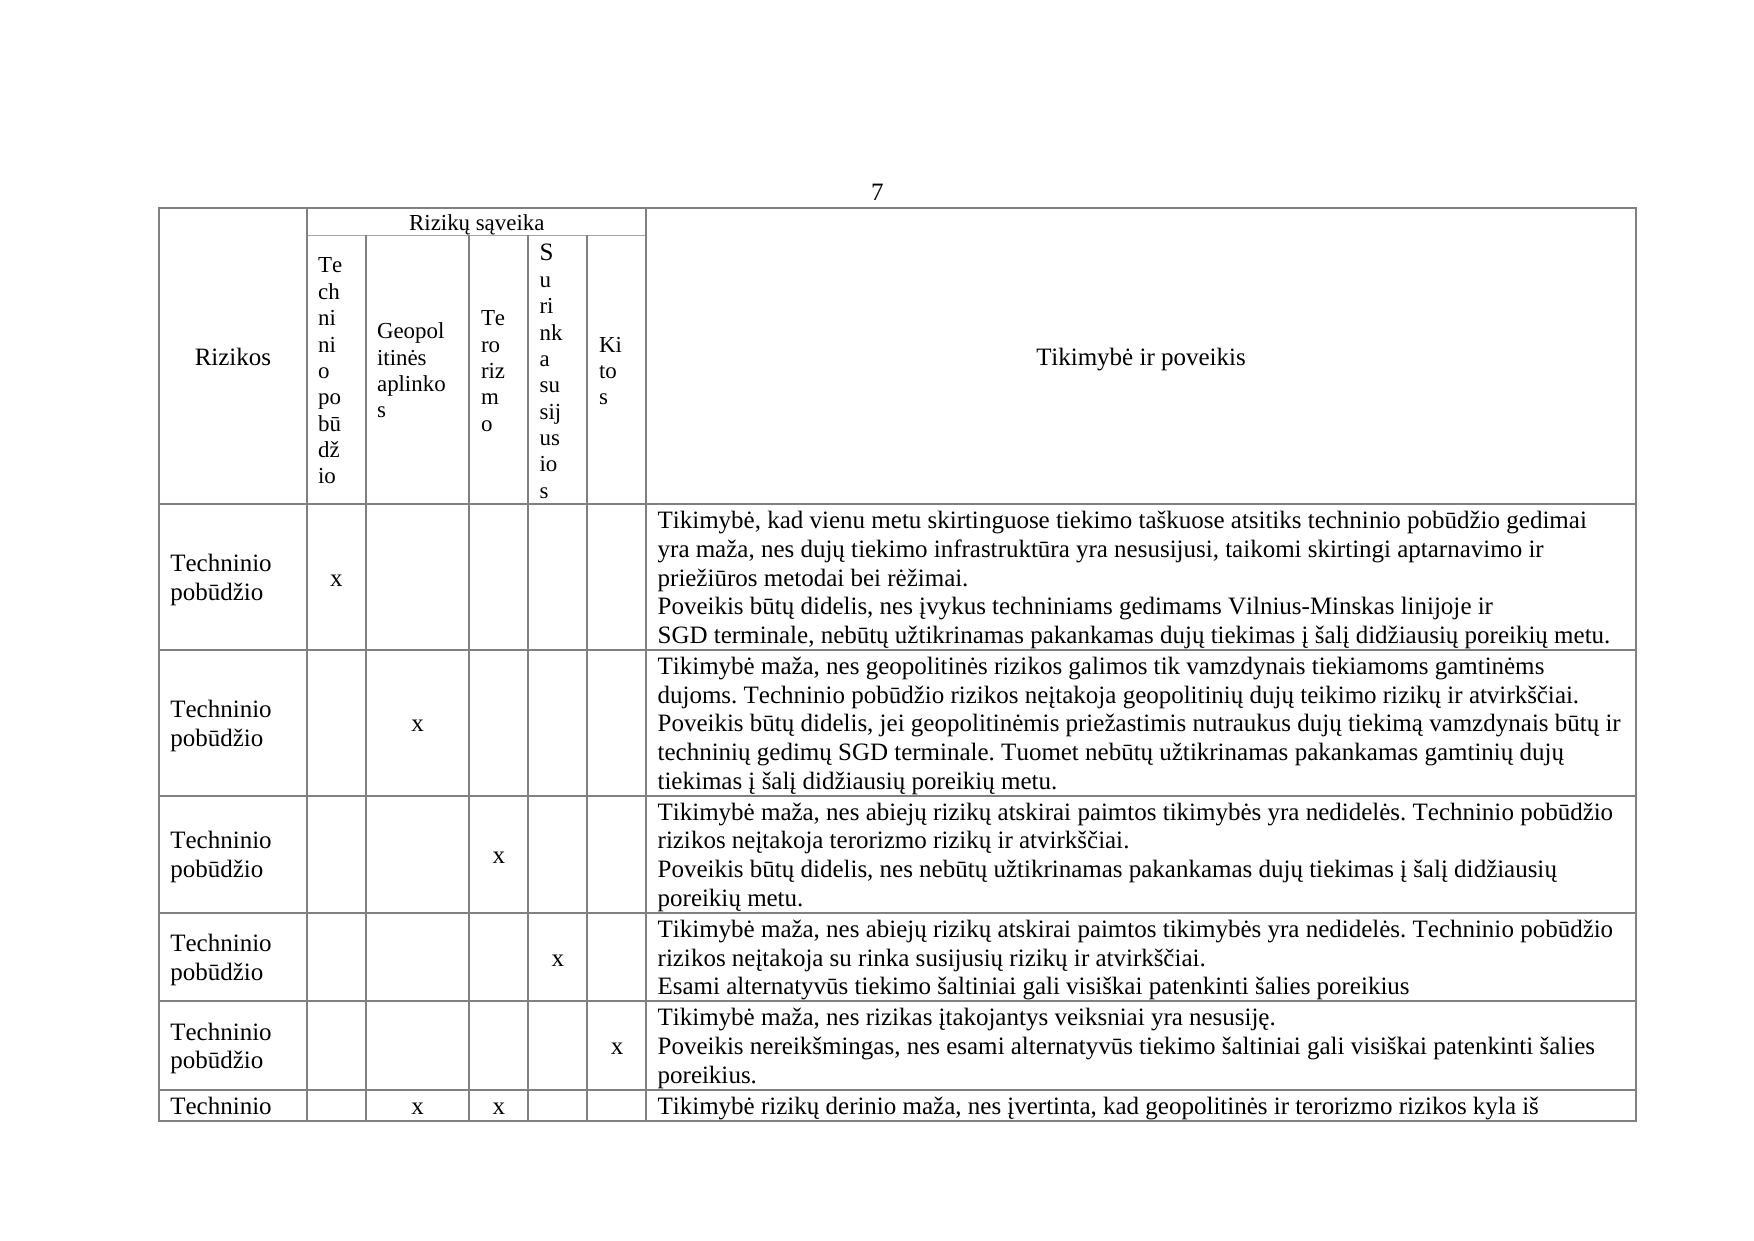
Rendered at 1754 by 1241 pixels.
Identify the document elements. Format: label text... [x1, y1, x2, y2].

table_cell x [588, 1002, 645, 1088]
table_cell [529, 797, 586, 912]
table_cell [470, 1002, 527, 1088]
table_cell Tikimybė maža, nes rizikas įtakojantys veiksniai yra nesusiję. Poveikis nereikšmingas, nes esami alternatyvūs tiekimo šaltiniai gali visiškai patenkinti šalies poreikius. [647, 1002, 1635, 1088]
table_cell Su rinka susijusios [529, 236, 586, 503]
table_cell Tikimybė rizikų derinio maža, nes įvertinta, kad geopolitinės ir terorizmo rizikos kyla iš [647, 1091, 1635, 1120]
table_cell Kitos [588, 236, 645, 503]
table_cell x [470, 797, 527, 912]
table_cell Geopolitinės aplinkos [367, 236, 468, 503]
table_cell Tikimybė maža, nes abiejų rizikų atskirai paimtos tikimybės yra nedidelės. Techninio pobūdžio rizikos neįtakoja su rinka susijusių rizikų ir atvirkščiai. Esami alternatyvūs tiekimo šaltiniai gali visiškai patenkinti šalies poreikius [647, 914, 1635, 1000]
table_cell x [470, 1091, 527, 1120]
table_cell [367, 797, 468, 912]
table_cell Techninio pobūdžio [160, 797, 306, 912]
table_header Rizikų sąveika [308, 209, 645, 235]
table_cell [308, 914, 365, 1000]
table_cell [529, 1002, 586, 1088]
table_cell [308, 797, 365, 912]
table_cell [588, 505, 645, 649]
table_cell [308, 651, 365, 795]
table_cell Techninio pobūdžio [160, 505, 306, 649]
table_cell Techninio pobūdžio [308, 236, 365, 503]
table_cell [308, 1091, 365, 1120]
table_header Tikimybė ir poveikis [647, 209, 1635, 503]
table_cell [529, 651, 586, 795]
table_cell [470, 914, 527, 1000]
table_cell [308, 1002, 365, 1088]
table_cell Tikimybė maža, nes abiejų rizikų atskirai paimtos tikimybės yra nedidelės. Techninio pobūdžio rizikos neįtakoja terorizmo rizikų ir atvirkščiai. Poveikis būtų didelis, nes nebūtų užtikrinamas pakankamas dujų tiekimas į šalį didžiausių poreikių metu. [647, 797, 1635, 912]
table_cell [470, 505, 527, 649]
table_cell [470, 651, 527, 795]
table_cell Techninio [160, 1091, 306, 1120]
table_cell Techninio pobūdžio [160, 1002, 306, 1088]
table_cell [529, 1091, 586, 1120]
table_cell [588, 797, 645, 912]
table_cell Tikimybė, kad vienu metu skirtinguose tiekimo taškuose atsitiks techninio pobūdžio gedimai yra maža, nes dujų tiekimo infrastruktūra yra nesusijusi, taikomi skirtingi aptarnavimo ir priežiūros metodai bei rėžimai. Poveikis būtų didelis, nes įvykus techniniams gedimams Vilnius-Minskas linijoje ir SGD terminale, nebūtų užtikrinamas pakankamas dujų tiekimas į šalį didžiausių poreikių metu. [647, 505, 1635, 649]
table_cell [367, 1002, 468, 1088]
table_cell [367, 505, 468, 649]
table_cell x [308, 505, 365, 649]
table_cell x [367, 651, 468, 795]
table_cell Techninio pobūdžio [160, 914, 306, 1000]
table_cell Terorizmo [470, 236, 527, 503]
table_cell [588, 1091, 645, 1120]
table_header Rizikos [160, 209, 306, 503]
table_cell x [367, 1091, 468, 1120]
table_cell x [529, 914, 586, 1000]
table_cell Tikimybė maža, nes geopolitinės rizikos galimos tik vamzdynais tiekiamoms gamtinėms dujoms. Techninio pobūdžio rizikos neįtakoja geopolitinių dujų teikimo rizikų ir atvirkščiai. Poveikis būtų didelis, jei geopolitinėmis priežastimis nutraukus dujų tiekimą vamzdynais būtų ir techninių gedimų SGD terminale. Tuomet nebūtų užtikrinamas pakankamas gamtinių dujų tiekimas į šalį didžiausių poreikių metu. [647, 651, 1635, 795]
table_cell [367, 914, 468, 1000]
table_cell [588, 651, 645, 795]
table_cell [529, 505, 586, 649]
table_cell [588, 914, 645, 1000]
table_cell Techninio pobūdžio [160, 651, 306, 795]
